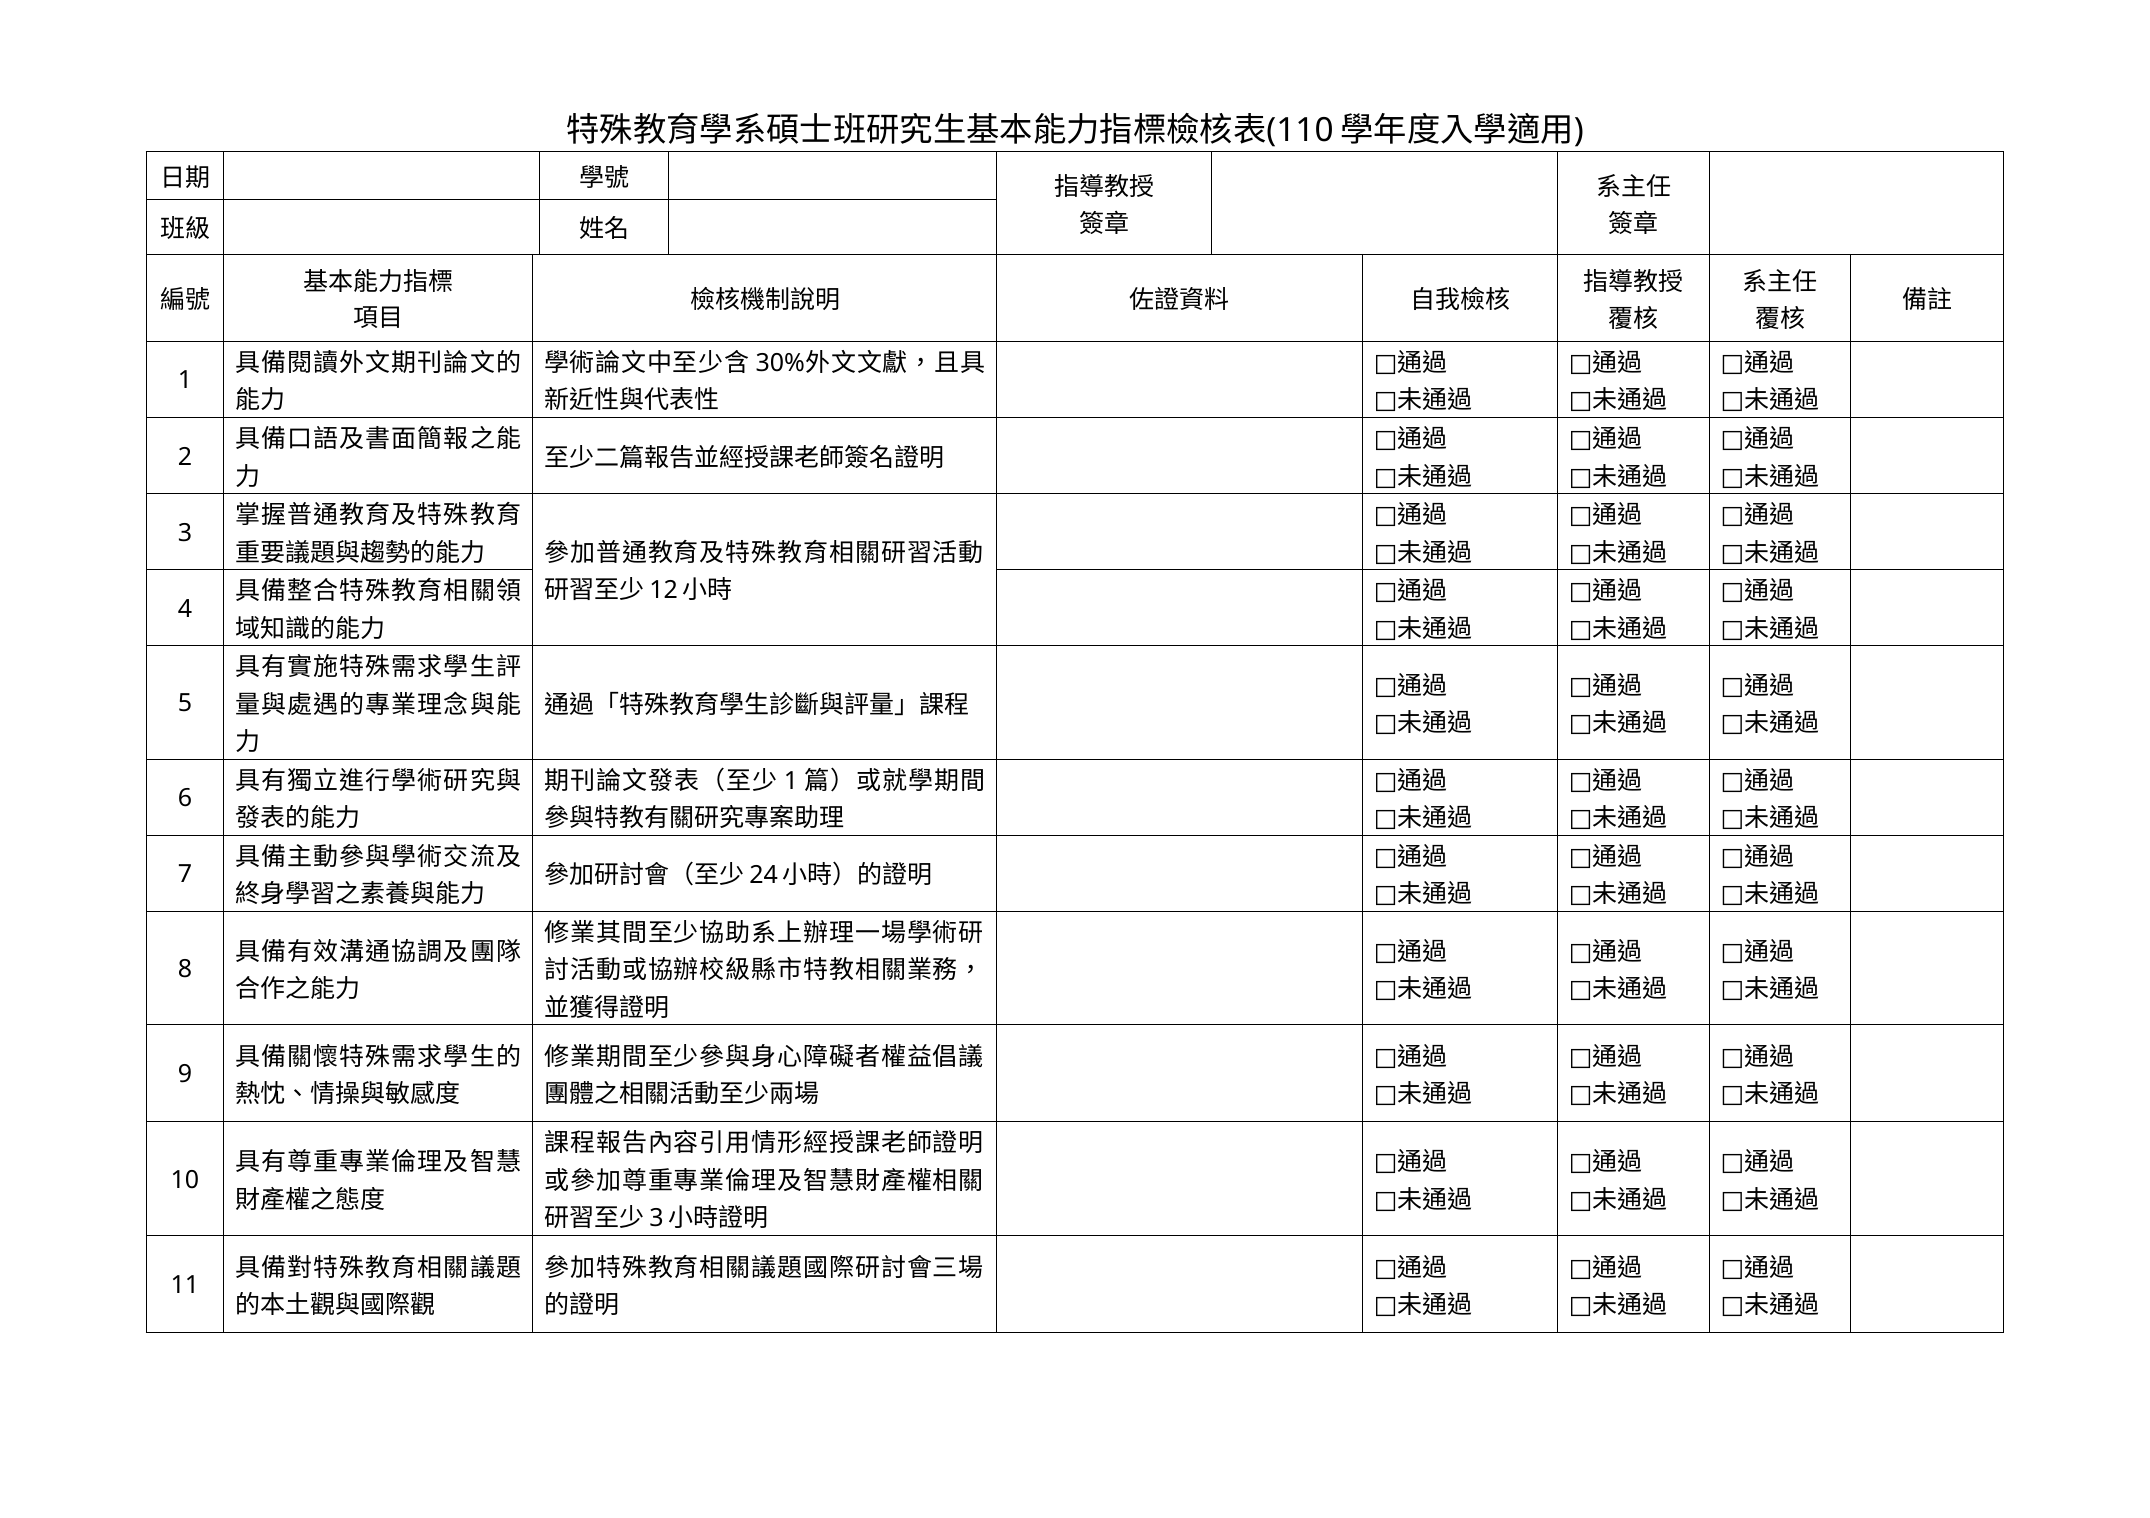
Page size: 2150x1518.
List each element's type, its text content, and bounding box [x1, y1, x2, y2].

table_cell 期刊論文發表（至少1篇）或就學期間參與特教有關研究專案助理 [533, 760, 996, 834]
table_cell 系主任 覆核 [1710, 255, 1850, 341]
table_header 指導教授 簽章 [997, 152, 1211, 254]
table_cell [1851, 1122, 2003, 1235]
table_cell □通過 □未通過 [1710, 570, 1850, 645]
table_cell 基本能力指標 項目 [224, 255, 532, 341]
table_cell [1851, 646, 2003, 758]
table_cell 3 [147, 494, 223, 569]
table_cell [1851, 760, 2003, 834]
table_cell □通過 □未通過 [1710, 912, 1850, 1024]
table_cell 具有獨立進行學術研究與發表的能力 [224, 760, 532, 834]
table_cell [224, 200, 539, 254]
table_cell [997, 646, 1362, 758]
table_cell 具有尊重專業倫理及智慧財產權之態度 [224, 1122, 532, 1235]
table_cell 具備整合特殊教育相關領域知識的能力 [224, 570, 532, 645]
table_cell □通過 □未通過 [1710, 836, 1850, 911]
table_header 日期 [147, 152, 223, 199]
table_header 學號 [540, 152, 668, 199]
table_cell 具備對特殊教育相關議題的本土觀與國際觀 [224, 1236, 532, 1332]
table_cell 具備主動參與學術交流及終身學習之素養與能力 [224, 836, 532, 911]
table_cell [997, 418, 1362, 493]
table_cell 9 [147, 1025, 223, 1121]
table_cell □通過 □未通過 [1363, 646, 1557, 758]
table_cell 8 [147, 912, 223, 1024]
table_cell 班級 [147, 200, 223, 254]
table_cell □通過 □未通過 [1363, 1122, 1557, 1235]
table_cell □通過 □未通過 [1710, 760, 1850, 834]
table_cell 2 [147, 418, 223, 493]
table_header [224, 152, 539, 199]
table_cell □通過 □未通過 [1558, 760, 1709, 834]
table_cell 佐證資料 [997, 255, 1362, 341]
table_cell 掌握普通教育及特殊教育重要議題與趨勢的能力 [224, 494, 532, 569]
table_cell 通過「特殊教育學生診斷與評量」課程 [533, 646, 996, 758]
table_cell □通過 □未通過 [1363, 912, 1557, 1024]
table_cell [997, 836, 1362, 911]
table_cell □通過 □未通過 [1363, 342, 1557, 417]
table_cell 4 [147, 570, 223, 645]
table_header 系主任 簽章 [1558, 152, 1709, 254]
table_cell [997, 760, 1362, 834]
table_cell [997, 570, 1362, 645]
table_cell [1851, 494, 2003, 569]
table_cell □通過 □未通過 [1558, 646, 1709, 758]
table_header [1212, 152, 1557, 254]
table_cell □通過 □未通過 [1558, 342, 1709, 417]
table_cell 11 [147, 1236, 223, 1332]
table_cell □通過 □未通過 [1710, 494, 1850, 569]
table_cell [1851, 570, 2003, 645]
table_cell [1851, 1236, 2003, 1332]
table_cell 具備有效溝通協調及團隊合作之能力 [224, 912, 532, 1024]
table_cell 參加特殊教育相關議題國際研討會三場的證明 [533, 1236, 996, 1332]
table_cell □通過 □未通過 [1710, 342, 1850, 417]
table_cell □通過 □未通過 [1363, 1025, 1557, 1121]
table_cell □通過 □未通過 [1363, 760, 1557, 834]
table_cell 參加研討會（至少24小時）的證明 [533, 836, 996, 911]
table_cell 1 [147, 342, 223, 417]
table_cell [997, 1025, 1362, 1121]
table_cell 學術論文中至少含30%外文文獻，且具新近性與代表性 [533, 342, 996, 417]
table_cell 自我檢核 [1363, 255, 1557, 341]
table_cell 參加普通教育及特殊教育相關研習活動研習至少12小時 [533, 494, 996, 645]
table_cell □通過 □未通過 [1558, 1122, 1709, 1235]
table_cell [997, 342, 1362, 417]
table_cell 備註 [1851, 255, 2003, 341]
table_cell 具有實施特殊需求學生評量與處遇的專業理念與能力 [224, 646, 532, 758]
text 特殊教育學系碩士班研究生基本能力指標檢核表(110學年度入學適用) [118, 103, 2031, 151]
table_cell □通過 □未通過 [1558, 570, 1709, 645]
table_cell □通過 □未通過 [1558, 418, 1709, 493]
table_cell [1851, 836, 2003, 911]
table_cell 檢核機制說明 [533, 255, 996, 341]
table_cell 修業期間至少參與身心障礙者權益倡議團體之相關活動至少兩場 [533, 1025, 996, 1121]
table_cell [1851, 912, 2003, 1024]
table_cell □通過 □未通過 [1558, 836, 1709, 911]
table_cell □通過 □未通過 [1558, 494, 1709, 569]
table_cell □通過 □未通過 [1710, 1025, 1850, 1121]
table_cell [997, 1122, 1362, 1235]
table_cell [997, 1236, 1362, 1332]
table_cell □通過 □未通過 [1558, 912, 1709, 1024]
table_cell 具備關懷特殊需求學生的熱忱、情操與敏感度 [224, 1025, 532, 1121]
table_cell [997, 912, 1362, 1024]
table_cell 課程報告內容引用情形經授課老師證明或參加尊重專業倫理及智慧財產權相關研習至少3小時證明 [533, 1122, 996, 1235]
table_cell 具備閱讀外文期刊論文的能力 [224, 342, 532, 417]
table_cell □通過 □未通過 [1558, 1025, 1709, 1121]
table_cell [669, 200, 996, 254]
table_cell □通過 □未通過 [1710, 1236, 1850, 1332]
table_cell □通過 □未通過 [1710, 418, 1850, 493]
table_cell [1851, 342, 2003, 417]
table_cell □通過 □未通過 [1363, 418, 1557, 493]
table_cell □通過 □未通過 [1363, 494, 1557, 569]
table_cell □通過 □未通過 [1710, 1122, 1850, 1235]
table_header [669, 152, 996, 199]
table_cell 至少二篇報告並經授課老師簽名證明 [533, 418, 996, 493]
table_cell 編號 [147, 255, 223, 341]
table_cell □通過 □未通過 [1363, 570, 1557, 645]
table_cell 5 [147, 646, 223, 758]
table_cell □通過 □未通過 [1558, 1236, 1709, 1332]
table_cell [997, 494, 1362, 569]
table_cell [1851, 1025, 2003, 1121]
table_cell 修業其間至少協助系上辦理一場學術研討活動或協辦校級縣市特教相關業務，並獲得證明 [533, 912, 996, 1024]
table_cell [1851, 418, 2003, 493]
table_cell 10 [147, 1122, 223, 1235]
table_cell □通過 □未通過 [1363, 1236, 1557, 1332]
table_cell 姓名 [540, 200, 668, 254]
table_cell 7 [147, 836, 223, 911]
table_cell □通過 □未通過 [1710, 646, 1850, 758]
table_cell 指導教授 覆核 [1558, 255, 1709, 341]
table_cell 6 [147, 760, 223, 834]
table_header [1710, 152, 2003, 254]
table_cell □通過 □未通過 [1363, 836, 1557, 911]
table_cell 具備口語及書面簡報之能力 [224, 418, 532, 493]
